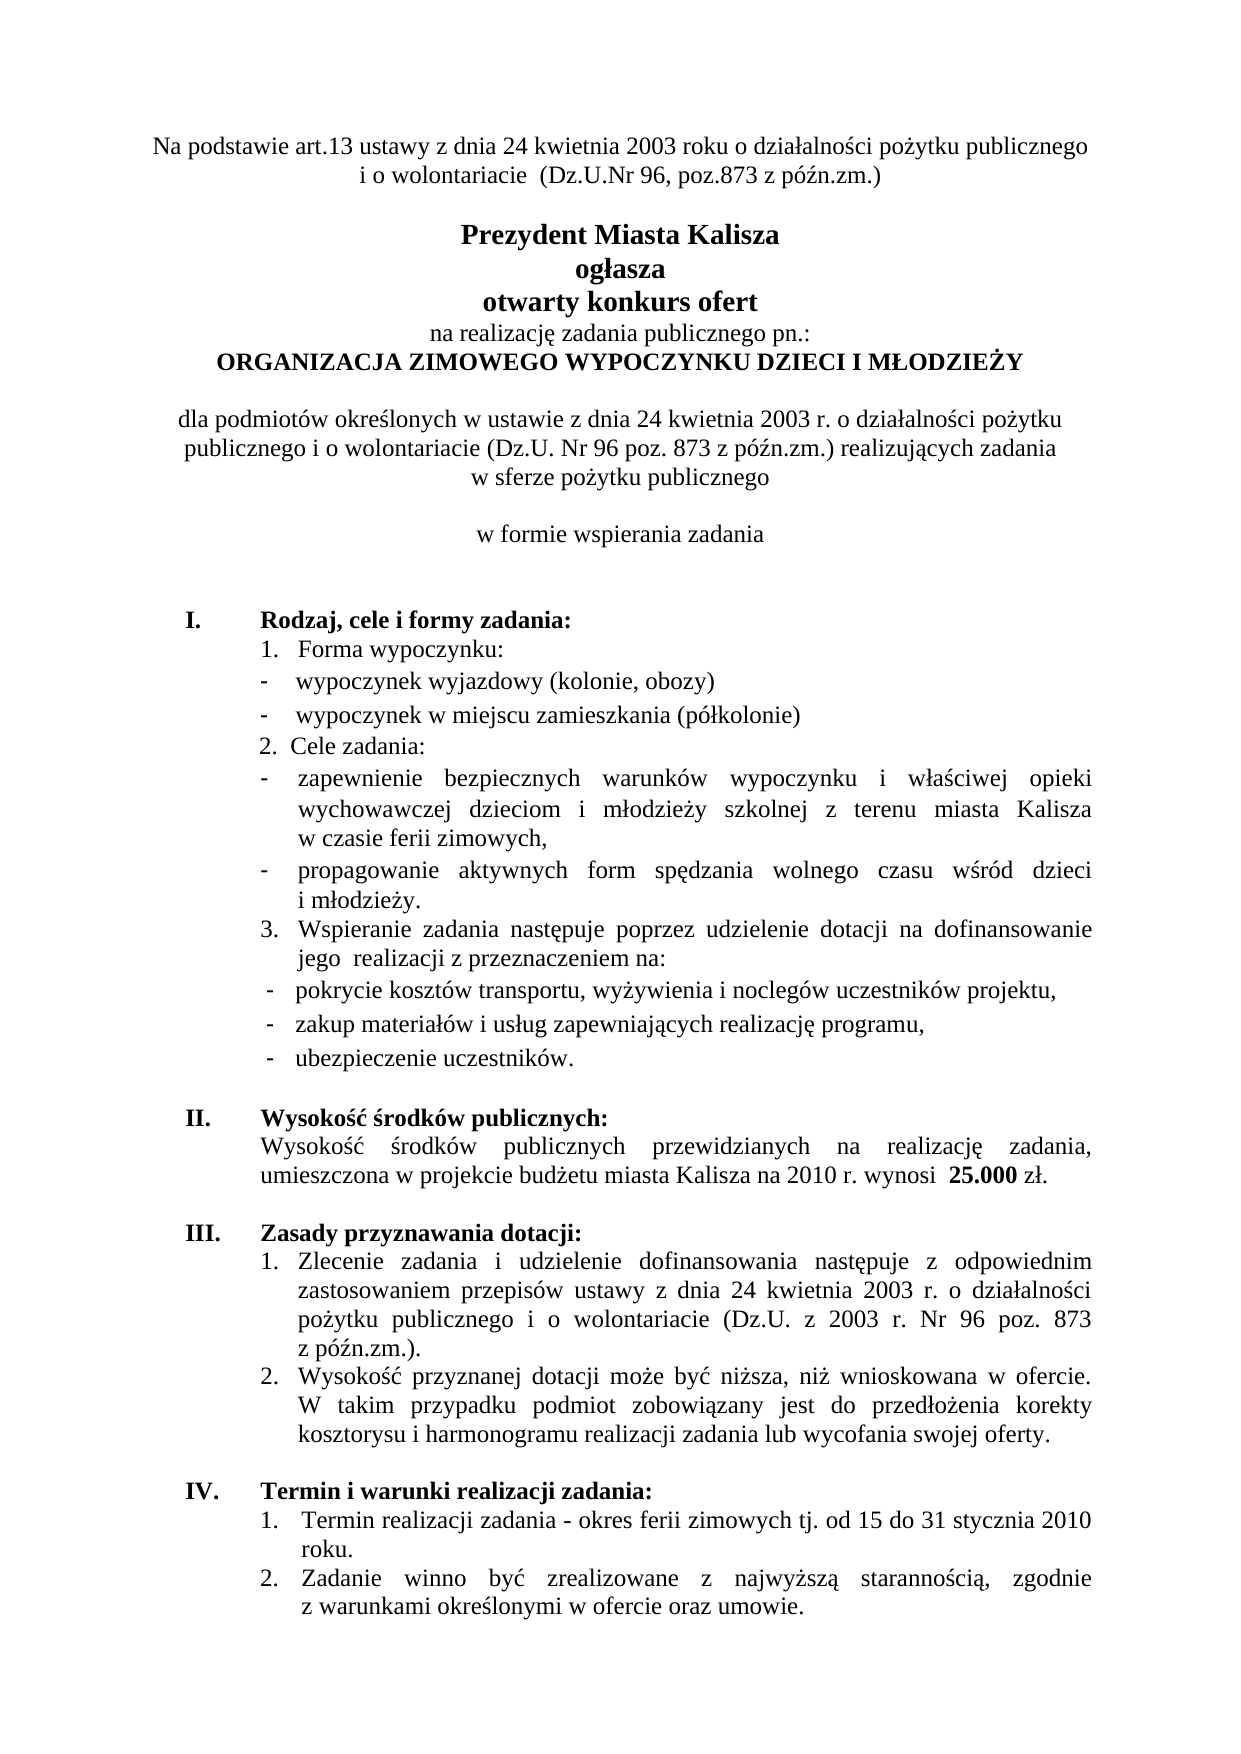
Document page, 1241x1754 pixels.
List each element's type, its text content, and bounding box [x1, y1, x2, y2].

list wypoczynek w miejscu zamieszkania (półkolonie) [260, 697, 1092, 731]
subtitle ORGANIZACJA ZIMOWEGO WYPOCZYNKU DZIECI I MŁODZIEŻY [148, 347, 1092, 375]
text Wysokość środków publicznych przewidzianych na realizację zadania, umieszczona w projekcie budżetu miasta Kalisza na 2010 r. wynosi 25.000 zł. [260, 1131, 1092, 1189]
list pokrycie kosztów transportu, wyżywienia i noclegów uczestników projektu, [266, 972, 1092, 1006]
text ogłasza [148, 251, 1092, 284]
list Wspieranie zadania następuje poprzez udzielenie dotacji na dofinansowanie jego realizacji z przeznaczeniem na: [260, 914, 1092, 972]
list Wysokość przyznanej dotacji może być niższa, niż wnioskowana w ofercie. W takim przypadku podmiot zobowiązany jest do przedłożenia korekty kosztorysu i harmonogramu realizacji zadania lub wycofania swojej oferty. [260, 1361, 1092, 1448]
text dla podmiotów określonych w ustawie z dnia 24 kwietnia 2003 r. o działalności pożytku publicznego i o wolontariacie (Dz.U. Nr 96 poz. 873 z późn.zm.) realizujących zadania w sferze pożytku publicznego [148, 404, 1092, 490]
list ubezpieczenie uczestników. [266, 1040, 1092, 1074]
text na realizację zadania publicznego pn.: [148, 318, 1092, 347]
list Rodzaj, cele i formy zadania: [185, 605, 1092, 634]
text w formie wspierania zadania [148, 519, 1092, 548]
list wypoczynek wyjazdowy (kolonie, obozy) [260, 663, 1092, 697]
list Termin i warunki realizacji zadania: [185, 1476, 1092, 1505]
list Termin realizacji zadania - okres ferii zimowych tj. od 15 do 31 stycznia 2010 roku. [260, 1505, 1092, 1563]
list Zasady przyznawania dotacji: [185, 1218, 1092, 1246]
list Forma wypoczynku: [260, 634, 1092, 663]
text Na podstawie art.13 ustawy z dnia 24 kwietnia 2003 roku o działalności pożytku publicznego i o wolontariacie (Dz.U.Nr 96, poz.873 z późn.zm.) [148, 131, 1092, 188]
list Zlecenie zadania i udzielenie dofinansowania następuje z odpowiednim zastosowaniem przepisów ustawy z dnia 24 kwietnia 2003 r. o działalności pożytku publicznego i o wolontariacie (Dz.U. z 2003 r. Nr 96 poz. 873 z późn.zm.). [260, 1246, 1092, 1361]
list Wysokość środków publicznych: [185, 1103, 1092, 1131]
text 2. Cele zadania: [259, 731, 1092, 760]
list zapewnienie bezpiecznych warunków wypoczynku i właściwej opieki wychowawczej dzieciom i młodzieży szkolnej z terenu miasta Kalisza w czasie ferii zimowych, [260, 760, 1092, 851]
subtitle Prezydent Miasta Kalisza [148, 217, 1092, 251]
list zakup materiałów i usług zapewniających realizację programu, [266, 1006, 1092, 1040]
list propagowanie aktywnych form spędzania wolnego czasu wśród dzieci i młodzieży. [260, 851, 1092, 914]
text otwarty konkurs ofert [148, 284, 1092, 318]
list Zadanie winno być zrealizowane z najwyższą starannością, zgodnie z warunkami określonymi w ofercie oraz umowie. [260, 1563, 1092, 1620]
